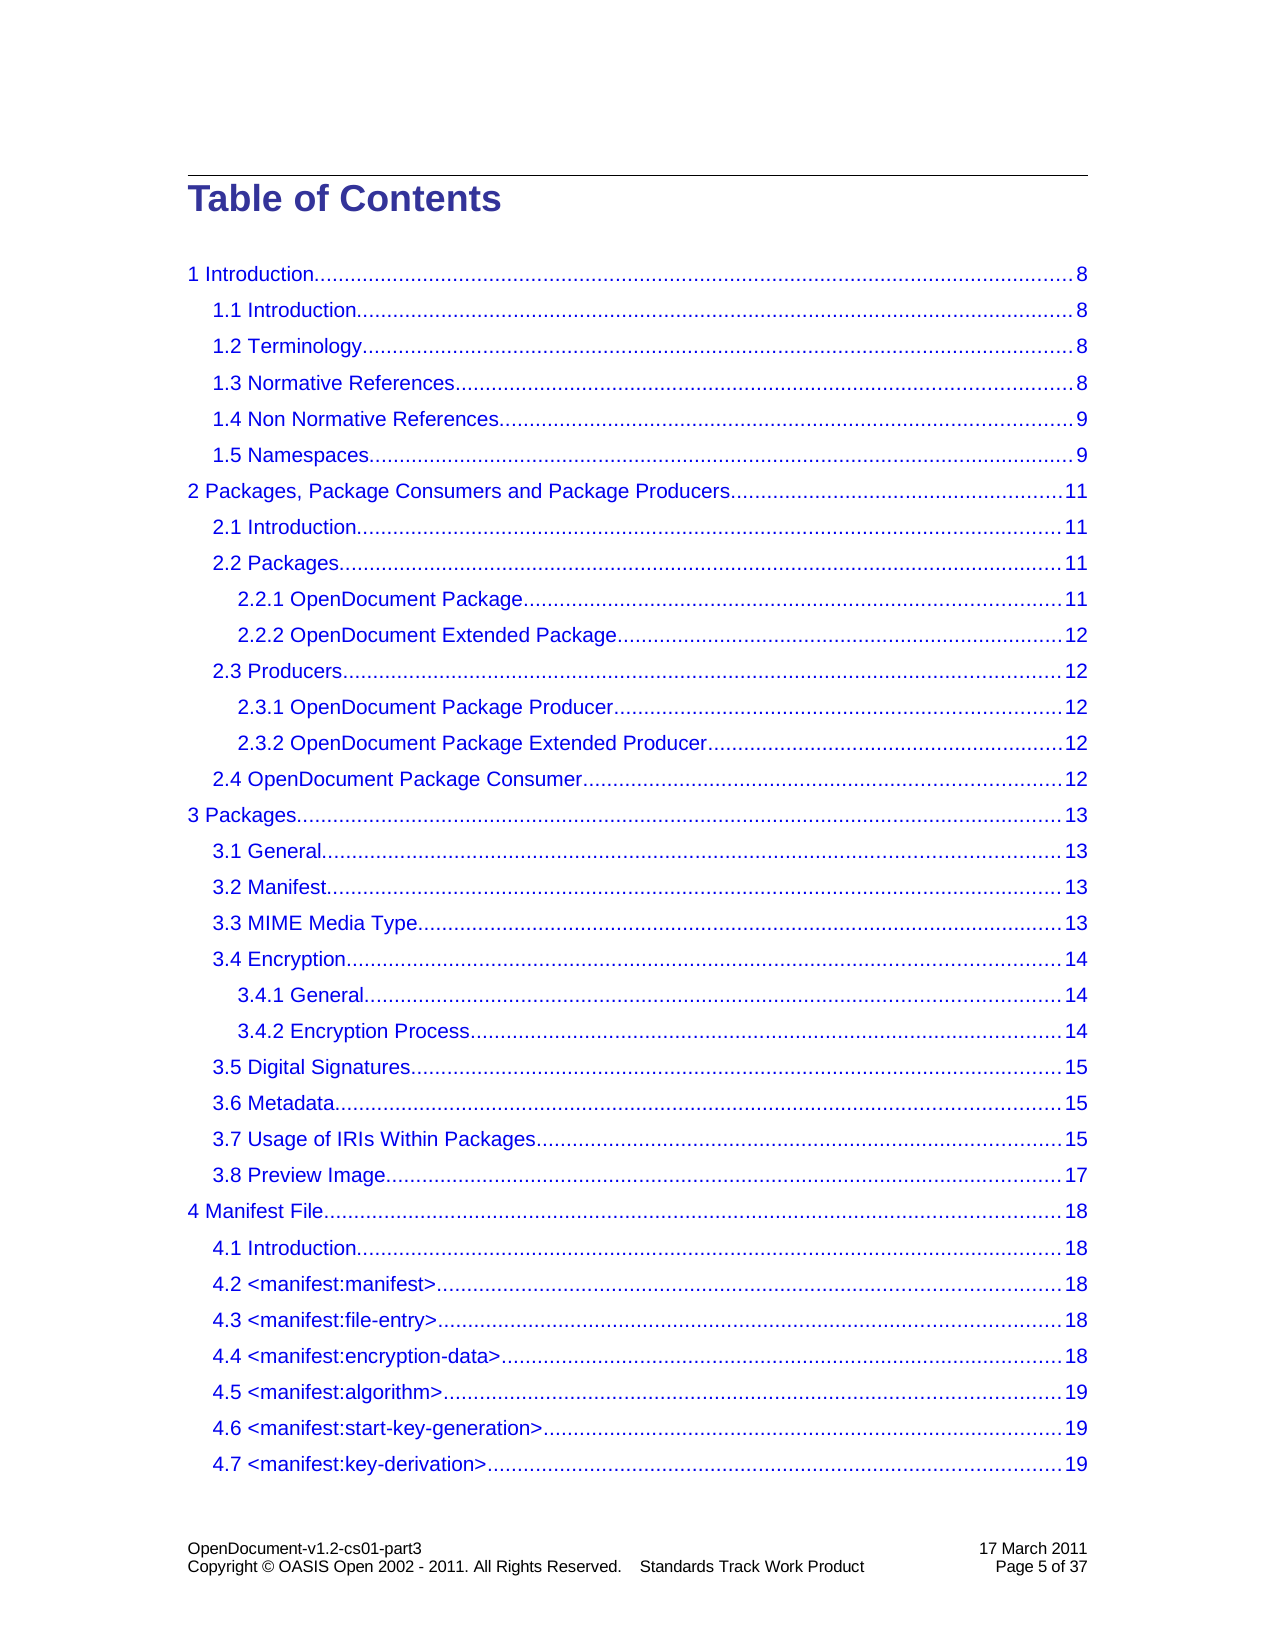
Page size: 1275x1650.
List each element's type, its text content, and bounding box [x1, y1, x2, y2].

text 4.7 <manifest:key-derivation> 19 [212, 1452, 1088, 1476]
text 3.8 Preview Image 17 [212, 1164, 1088, 1187]
text 1.5 Namespaces 9 [212, 443, 1088, 467]
text 3.1 General 13 [212, 839, 1088, 863]
text 3.4 Encryption 14 [212, 948, 1088, 971]
text 2.2.1 OpenDocument Package 11 [237, 587, 1088, 611]
text 3.4.1 General 14 [237, 984, 1088, 1007]
text 3 Packages 13 [187, 803, 1088, 827]
text 3.4.2 Encryption Process 14 [237, 1020, 1088, 1043]
text 3.5 Digital Signatures 15 [212, 1056, 1088, 1079]
text 1.2 Terminology 8 [212, 335, 1088, 358]
text 2 Packages, Package Consumers and Package Producers 11 [187, 479, 1088, 503]
text 2.3 Producers 12 [212, 659, 1088, 683]
text 3.2 Manifest 13 [212, 876, 1088, 899]
text 4.1 Introduction 18 [212, 1236, 1088, 1259]
text 1.4 Non Normative References 9 [212, 407, 1088, 431]
text 2.3.2 OpenDocument Package Extended Producer 12 [237, 731, 1088, 755]
text 2.2.2 OpenDocument Extended Package 12 [237, 623, 1088, 647]
text 1 Introduction 8 [187, 263, 1088, 286]
text 4.4 <manifest:encryption-data> 18 [212, 1344, 1088, 1368]
title Table of Contents [187, 176, 1088, 219]
text 2.4 OpenDocument Package Consumer 12 [212, 767, 1088, 791]
text 4 Manifest File 18 [187, 1200, 1088, 1223]
text 4.3 <manifest:file-entry> 18 [212, 1308, 1088, 1332]
text 1.3 Normative References 8 [212, 371, 1088, 394]
text 4.2 <manifest:manifest> 18 [212, 1272, 1088, 1296]
text 3.6 Metadata 15 [212, 1092, 1088, 1115]
text 3.7 Usage of IRIs Within Packages 15 [212, 1128, 1088, 1151]
text 4.5 <manifest:algorithm> 19 [212, 1380, 1088, 1404]
text 2.2 Packages 11 [212, 551, 1088, 575]
text 2.3.1 OpenDocument Package Producer 12 [237, 695, 1088, 719]
text 2.1 Introduction 11 [212, 515, 1088, 539]
text 4.6 <manifest:start-key-generation> 19 [212, 1416, 1088, 1440]
text 1.1 Introduction 8 [212, 299, 1088, 322]
text 3.3 MIME Media Type 13 [212, 912, 1088, 935]
